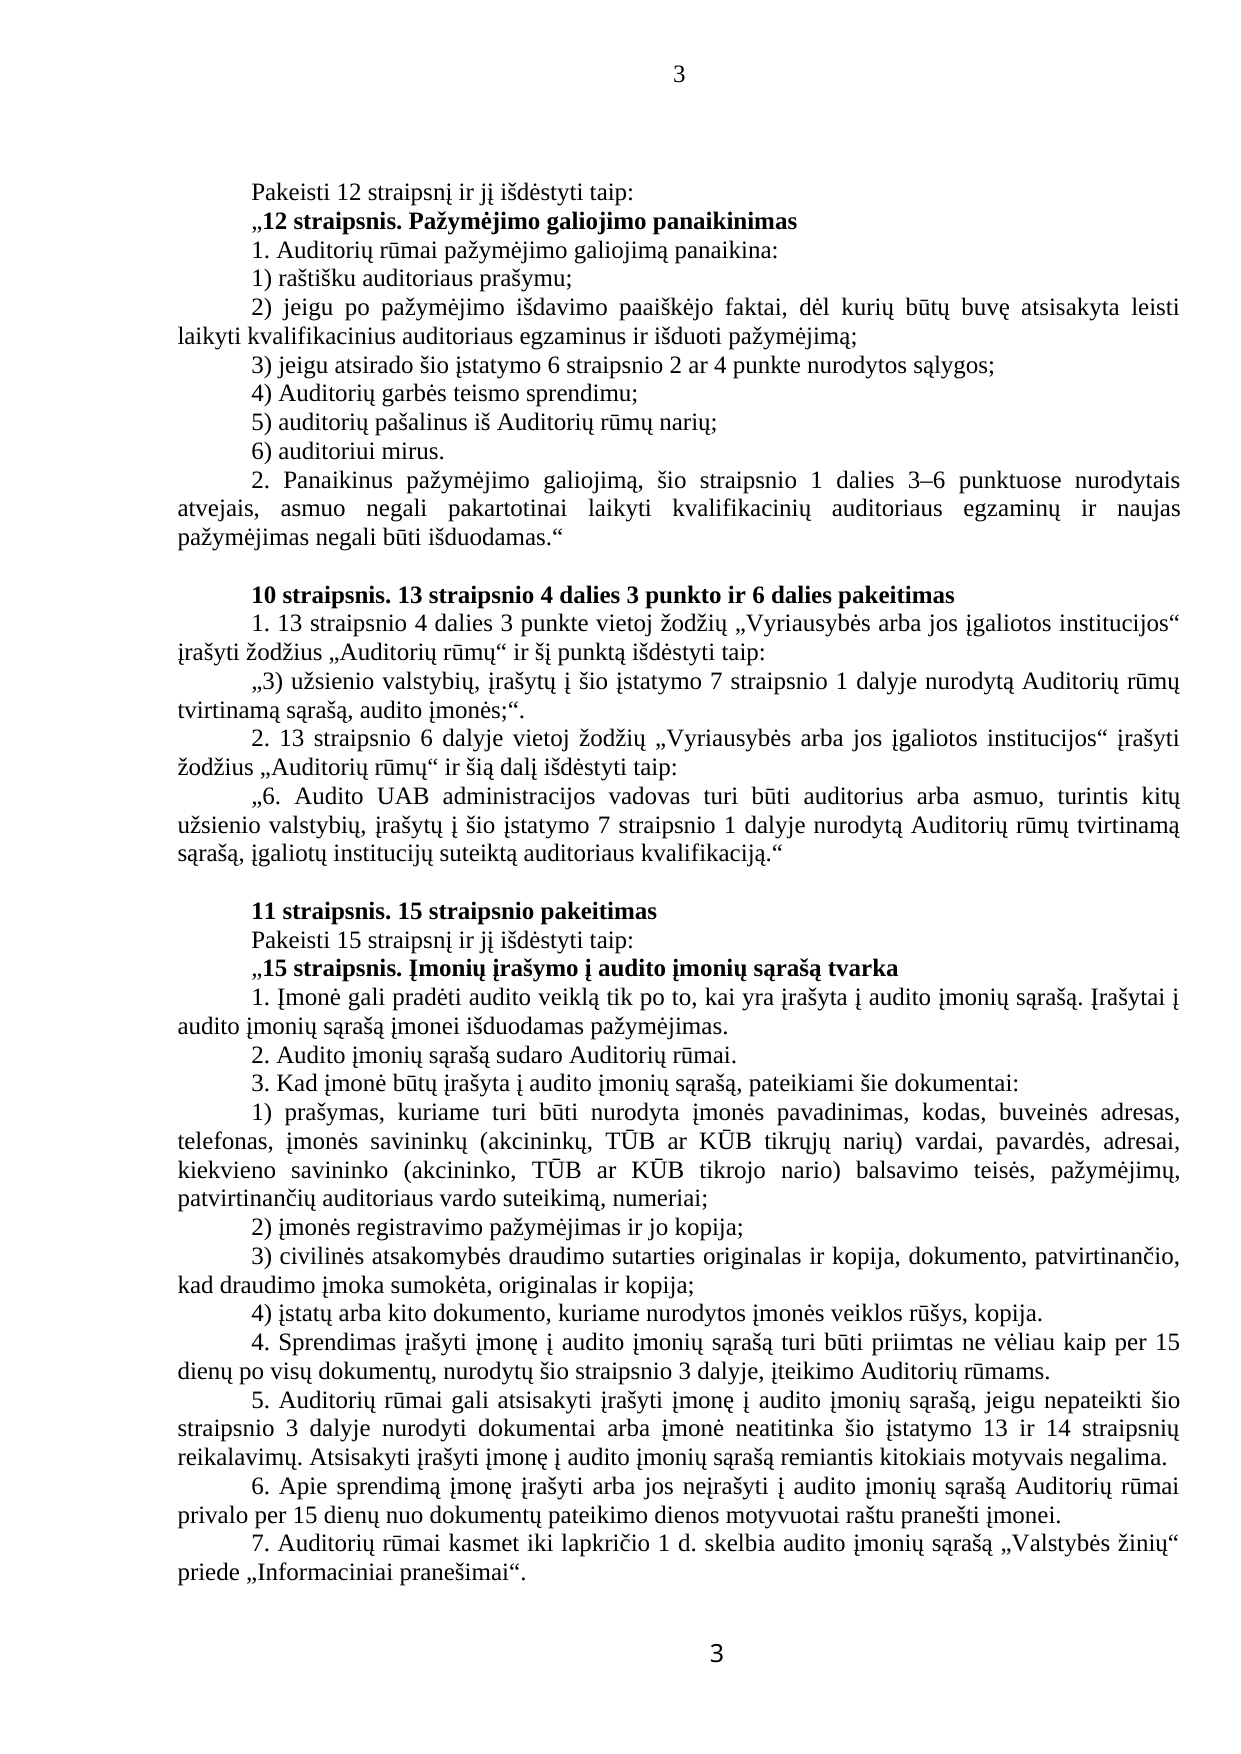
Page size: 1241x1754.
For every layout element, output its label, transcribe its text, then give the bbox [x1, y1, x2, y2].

text 11 straipsnis. 15 straipsnio pakeitimas [177, 896, 1181, 925]
text Pakeisti 15 straipsnį ir jį išdėstyti taip: [177, 925, 1181, 953]
text 3) jeigu atsirado šio įstatymo 6 straipsnio 2 ar 4 punkte nurodytos sąlygos; [177, 350, 1181, 378]
text 7. Auditorių rūmai kasmet iki lapkričio 1 d. skelbia audito įmonių sąrašą „Valstybės žinių“ priede „Informaciniai pranešimai“. [177, 1528, 1181, 1586]
text 1. 13 straipsnio 4 dalies 3 punkte vietoj žodžių „Vyriausybės arba jos įgaliotos institucijos“ įrašyti žodžius „Auditorių rūmų“ ir šį punktą išdėstyti taip: [177, 608, 1181, 666]
text 4. Sprendimas įrašyti įmonę į audito įmonių sąrašą turi būti priimtas ne vėliau kaip per 15 dienų po visų dokumentų, nurodytų šio straipsnio 3 dalyje, įteikimo Auditorių rūmams. [177, 1327, 1181, 1385]
text „6. Audito UAB administracijos vadovas turi būti auditorius arba asmuo, turintis kitų užsienio valstybių, įrašytų į šio įstatymo 7 straipsnio 1 dalyje nurodytą Auditorių rūmų tvirtinamą sąrašą, įgaliotų institucijų suteiktą auditoriaus kvalifikaciją.“ [177, 781, 1181, 867]
text 2) įmonės registravimo pažymėjimas ir jo kopija; [177, 1212, 1181, 1241]
text 1) prašymas, kuriame turi būti nurodyta įmonės pavadinimas, kodas, buveinės adresas, telefonas, įmonės savininkų (akcininkų, TŪB ar KŪB tikrųjų narių) vardai, pavardės, adresai, kiekvieno savininko (akcininko, TŪB ar KŪB tikrojo nario) balsavimo teisės, pažymėjimų, patvirtinančių auditoriaus vardo suteikimą, numeriai; [177, 1097, 1181, 1212]
text „12 straipsnis. Pažymėjimo galiojimo panaikinimas [177, 206, 1181, 235]
text 10 straipsnis. 13 straipsnio 4 dalies 3 punkto ir 6 dalies pakeitimas [177, 580, 1181, 608]
text 3. Kad įmonė būtų įrašyta į audito įmonių sąrašą, pateikiami šie dokumentai: [177, 1068, 1181, 1097]
text 5) auditorių pašalinus iš Auditorių rūmų narių; [177, 407, 1181, 436]
text 6) auditoriui mirus. [177, 436, 1181, 465]
text 4) Auditorių garbės teismo sprendimu; [177, 378, 1181, 407]
text 1) raštišku auditoriaus prašymu; [177, 263, 1181, 292]
text 4) įstatų arba kito dokumento, kuriame nurodytos įmonės veiklos rūšys, kopija. [177, 1298, 1181, 1327]
text 5. Auditorių rūmai gali atsisakyti įrašyti įmonę į audito įmonių sąrašą, jeigu nepateikti šio straipsnio 3 dalyje nurodyti dokumentai arba įmonė neatitinka šio įstatymo 13 ir 14 straipsnių reikalavimų. Atsisakyti įrašyti įmonę į audito įmonių sąrašą remiantis kitokiais motyvais negalima. [177, 1385, 1181, 1471]
text 1. Įmonė gali pradėti audito veiklą tik po to, kai yra įrašyta į audito įmonių sąrašą. Įrašytai į audito įmonių sąrašą įmonei išduodamas pažymėjimas. [177, 982, 1181, 1040]
text 6. Apie sprendimą įmonę įrašyti arba jos neįrašyti į audito įmonių sąrašą Auditorių rūmai privalo per 15 dienų nuo dokumentų pateikimo dienos motyvuotai raštu pranešti įmonei. [177, 1471, 1181, 1528]
text 2. 13 straipsnio 6 dalyje vietoj žodžių „Vyriausybės arba jos įgaliotos institucijos“ įrašyti žodžius „Auditorių rūmų“ ir šią dalį išdėstyti taip: [177, 723, 1181, 781]
text 2. Panaikinus pažymėjimo galiojimą, šio straipsnio 1 dalies 3–6 punktuose nurodytais atvejais, asmuo negali pakartotinai laikyti kvalifikacinių auditoriaus egzaminų ir naujas pažymėjimas negali būti išduodamas.“ [177, 465, 1181, 551]
text Pakeisti 12 straipsnį ir jį išdėstyti taip: [177, 177, 1181, 206]
text 3) civilinės atsakomybės draudimo sutarties originalas ir kopija, dokumento, patvirtinančio, kad draudimo įmoka sumokėta, originalas ir kopija; [177, 1241, 1181, 1298]
text „15 straipsnis. Įmonių įrašymo į audito įmonių sąrašą tvarka [177, 953, 1181, 982]
text 1. Auditorių rūmai pažymėjimo galiojimą panaikina: [177, 235, 1181, 263]
text „3) užsienio valstybių, įrašytų į šio įstatymo 7 straipsnio 1 dalyje nurodytą Auditorių rūmų tvirtinamą sąrašą, audito įmonės;“. [177, 666, 1181, 723]
text 2) jeigu po pažymėjimo išdavimo paaiškėjo faktai, dėl kurių būtų buvę atsisakyta leisti laikyti kvalifikacinius auditoriaus egzaminus ir išduoti pažymėjimą; [177, 292, 1181, 350]
text 2. Audito įmonių sąrašą sudaro Auditorių rūmai. [177, 1040, 1181, 1068]
